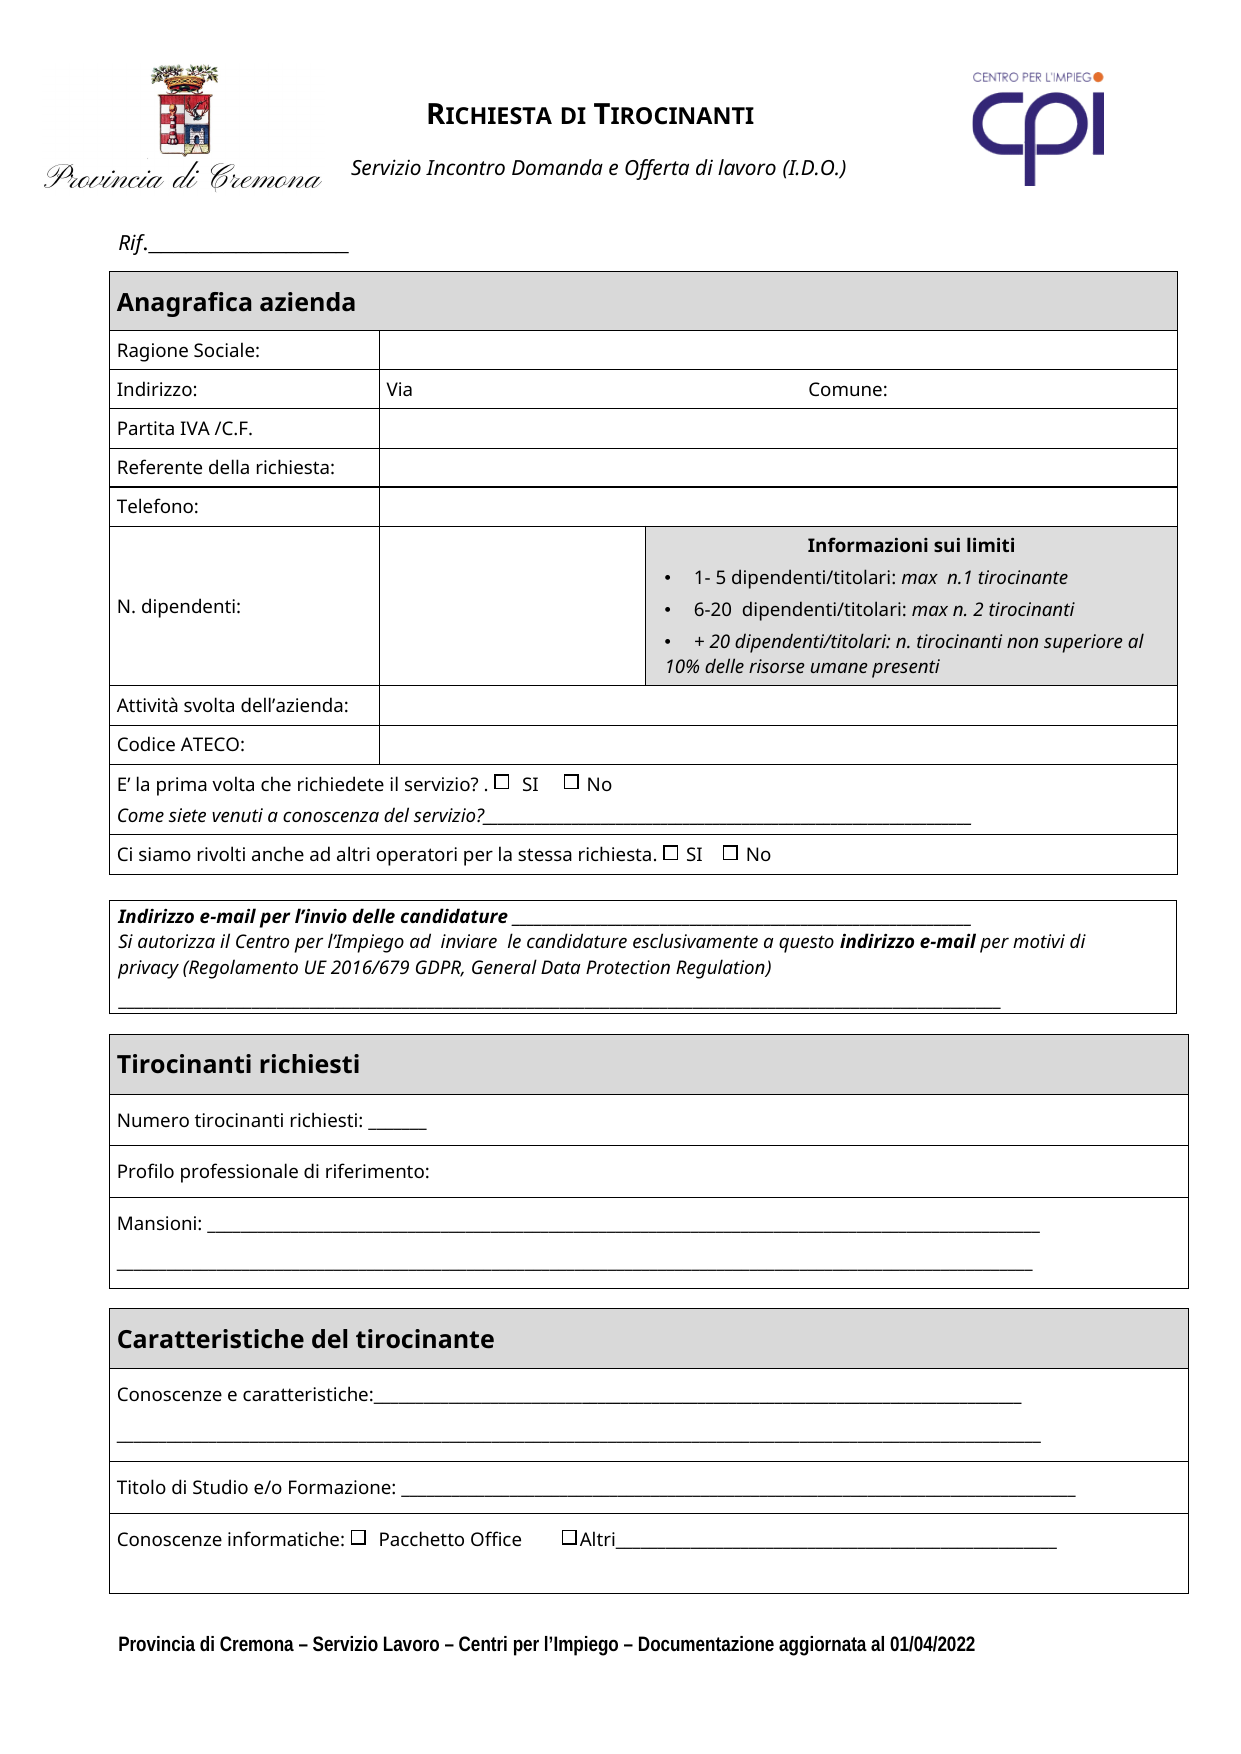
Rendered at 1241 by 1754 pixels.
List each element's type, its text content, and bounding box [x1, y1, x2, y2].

table_cell Titolo di Studio e/o Formazione: _________________________________________________________________________________ [110, 1462, 1188, 1513]
table_cell [380, 686, 1177, 724]
table_cell Referente della richiesta: [110, 449, 379, 486]
table_header Caratteristiche del tirocinante [110, 1309, 1188, 1368]
table_cell [380, 527, 645, 685]
table_cell [380, 331, 1177, 369]
table_cell [380, 726, 1177, 763]
table_cell Ci siamo rivolti anche ad altri operatori per la stessa richiesta. SI No [110, 835, 1177, 873]
table_header Anagrafica azienda [110, 272, 1177, 330]
subtitle Servizio Incontro Domanda e Offerta di lavoro (I.D.O.) [325, 153, 957, 182]
table_cell Conoscenze informatiche: Pacchetto Office Altri_____________________________________________________ [110, 1514, 1188, 1593]
table_cell E’ la prima volta che richiedete il servizio? . SI No Come siete venuti a conoscenza del servizio?__________________________________________________________________ [110, 765, 1177, 834]
picture [972, 72, 1104, 186]
table_cell Ragione Sociale: [110, 331, 379, 369]
table_cell N. dipendenti: [110, 527, 379, 685]
table_cell Conoscenze e caratteristiche:__________________________________________________________________________________ _______________________________________________________________________________________________________________ [110, 1369, 1188, 1461]
table_cell [380, 409, 1177, 447]
subtitle Richiesta di Tirocinanti [325, 64, 1122, 195]
table_cell Codice ATECO: [110, 726, 379, 763]
table_cell Attività svolta dell’azienda: [110, 686, 379, 724]
table_cell Indirizzo: [110, 370, 379, 408]
text __________________________________________________________________________________________________________ [110, 983, 1176, 1013]
table_cell [380, 488, 1177, 526]
table_cell Partita IVA /C.F. [110, 409, 379, 447]
text Rif.________________ [118, 227, 1122, 256]
table_cell [380, 449, 1177, 486]
table_cell Profilo professionale di riferimento: [110, 1146, 1188, 1197]
text Indirizzo e-mail per l’invio delle candidature ______________________________________________________________ Si autorizza il Centro per l’Impiego ad inviare le candidature esclusivamente a questo indirizzo e-mail per motivi di privacy (Regolamento UE 2016/679 GDPR, General Data Protection Regulation) [110, 901, 1176, 979]
table_cell Informazioni sui limiti 1- 5 dipendenti/titolari: max n.1 tirocinante 6-20 dipendenti/titolari: max n. 2 tirocinanti + 20 dipendenti/titolari: n. tirocinanti non superiore al 10% delle risorse umane presenti [646, 527, 1177, 685]
table_cell Via Comune: [380, 370, 1177, 408]
table_cell Numero tirocinanti richiesti: _______ [110, 1095, 1188, 1145]
table_cell Mansioni: ____________________________________________________________________________________________________ ______________________________________________________________________________________________________________ [110, 1198, 1188, 1288]
table_header Tirocinanti richiesti [110, 1035, 1188, 1094]
table_cell Telefono: [110, 488, 379, 526]
